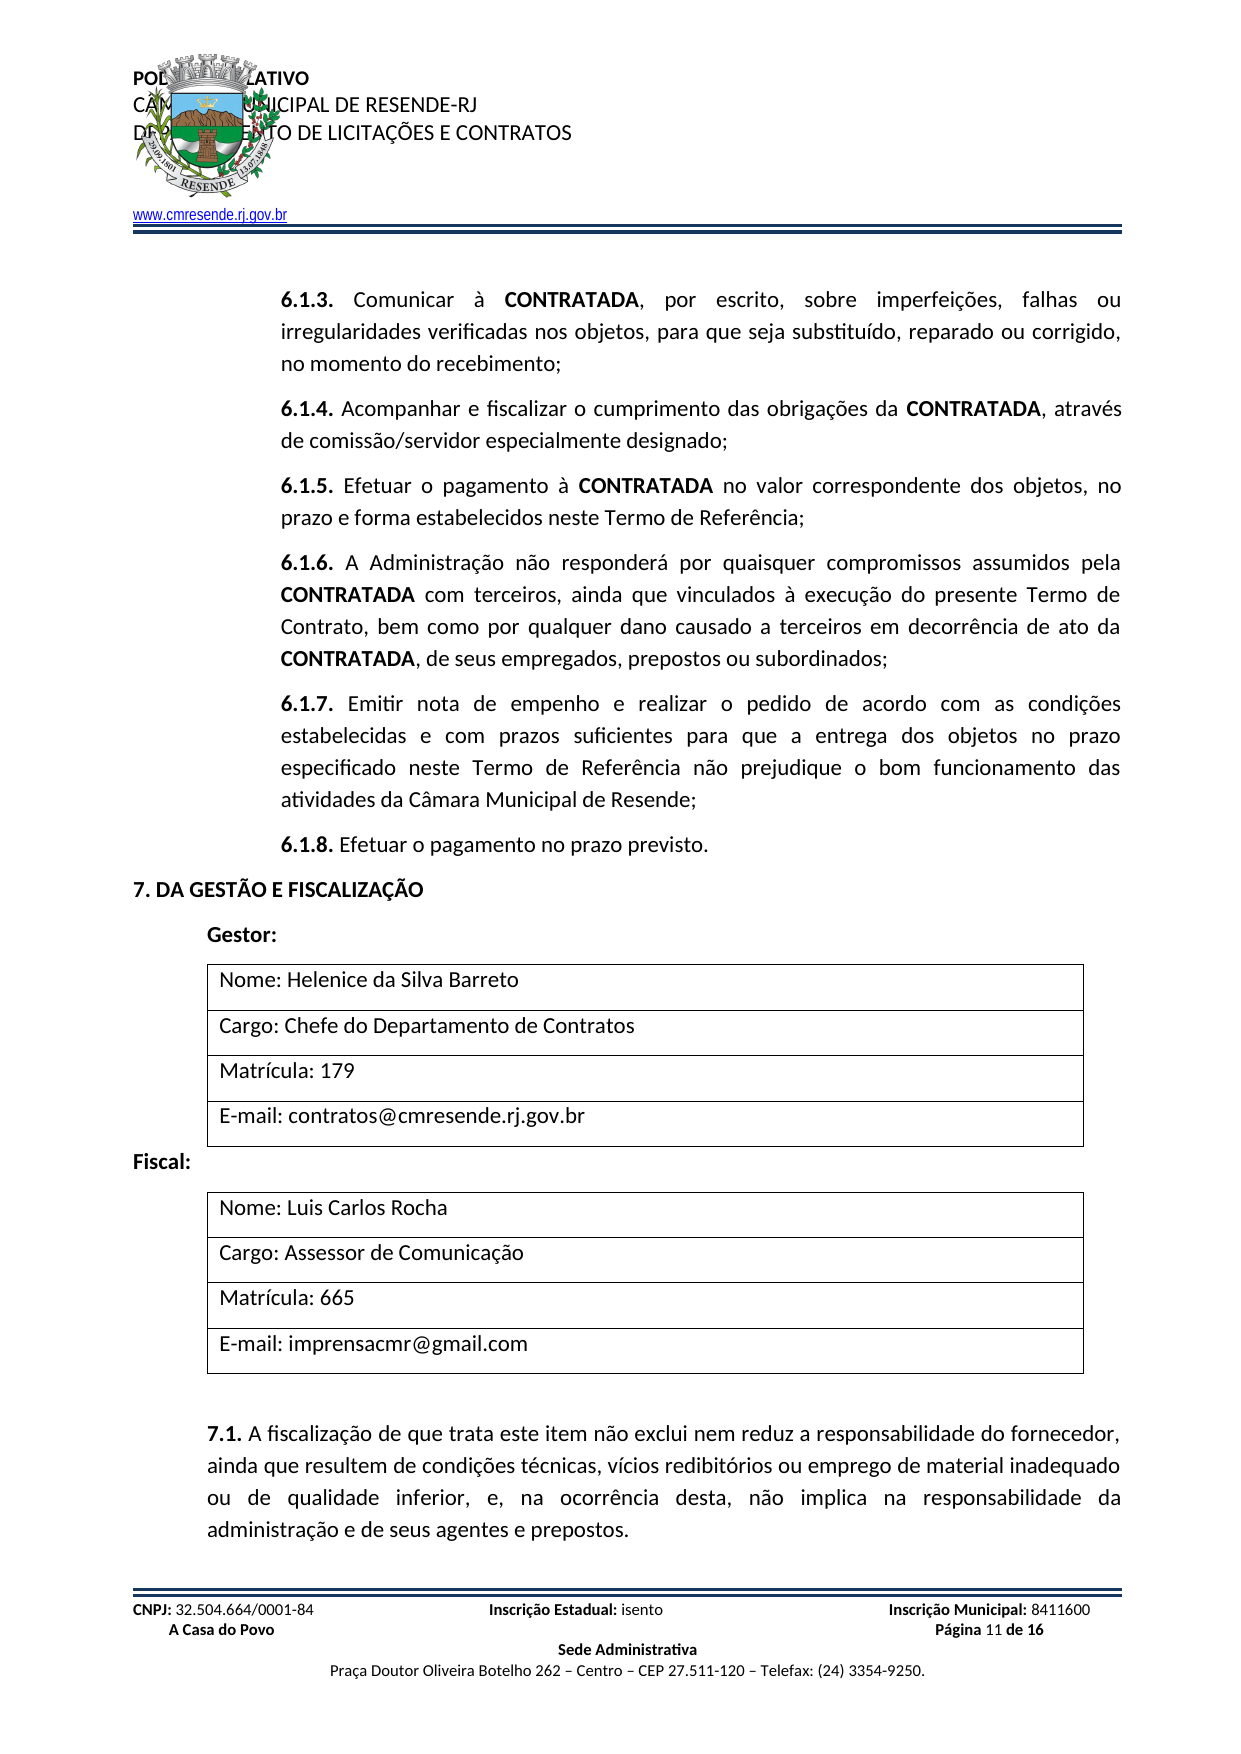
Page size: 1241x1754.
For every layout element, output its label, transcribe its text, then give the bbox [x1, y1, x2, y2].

table_cell Matrícula: 179 [208, 1056, 1083, 1101]
text Gestor: [133, 920, 1098, 948]
text 6.1.7. Emitir nota de empenho e realizar o pedido de acordo com as condições estabelecidas e com prazos suficientes para que a entrega dos objetos no prazo especificado neste Termo de Referência não prejudique o bom funcionamento das atividades da Câmara Municipal de Resende; [281, 689, 1122, 814]
text 7. DA GESTÃO E FISCALIZAÇÃO [133, 875, 1098, 903]
text 6.1.5. Efetuar o pagamento à CONTRATADA no valor correspondente dos objetos, no prazo e forma estabelecidos neste Termo de Referência; [281, 471, 1122, 531]
text 6.1.3. Comunicar à CONTRATADA, por escrito, sobre imperfeições, falhas ou irregularidades verificadas nos objetos, para que seja substituído, reparado ou corrigido, no momento do recebimento; [281, 285, 1122, 377]
table_header Nome: Helenice da Silva Barreto [208, 965, 1083, 1010]
text 7.1. A fiscalização de que trata este item não exclui nem reduz a responsabilidade do fornecedor, ainda que resultem de condições técnicas, vícios redibitórios ou emprego de material inadequado ou de qualidade inferior, e, na ocorrência desta, não implica na responsabilidade da administração e de seus agentes e prepostos. [207, 1419, 1122, 1543]
text 6.1.8. Efetuar o pagamento no prazo previsto. [207, 830, 1122, 858]
table_cell Matrícula: 665 [208, 1283, 1083, 1328]
text Fiscal: [133, 1147, 1098, 1175]
table_cell Cargo: Assessor de Comunicação [208, 1238, 1083, 1282]
table_cell E-mail: contratos@cmresende.rj.gov.br [208, 1102, 1083, 1146]
table_cell E-mail: imprensacmr@gmail.com [208, 1329, 1083, 1373]
table_cell Cargo: Chefe do Departamento de Contratos [208, 1011, 1083, 1055]
table_header Nome: Luis Carlos Rocha [208, 1193, 1083, 1237]
text 6.1.4. Acompanhar e fiscalizar o cumprimento das obrigações da CONTRATADA, através de comissão/servidor especialmente designado; [281, 394, 1122, 454]
text 6.1.6. A Administração não responderá por quaisquer compromissos assumidos pela CONTRATADA com terceiros, ainda que vinculados à execução do presente Termo de Contrato, bem como por qualquer dano causado a terceiros em decorrência de ato da CONTRATADA, de seus empregados, prepostos ou subordinados; [281, 548, 1122, 672]
